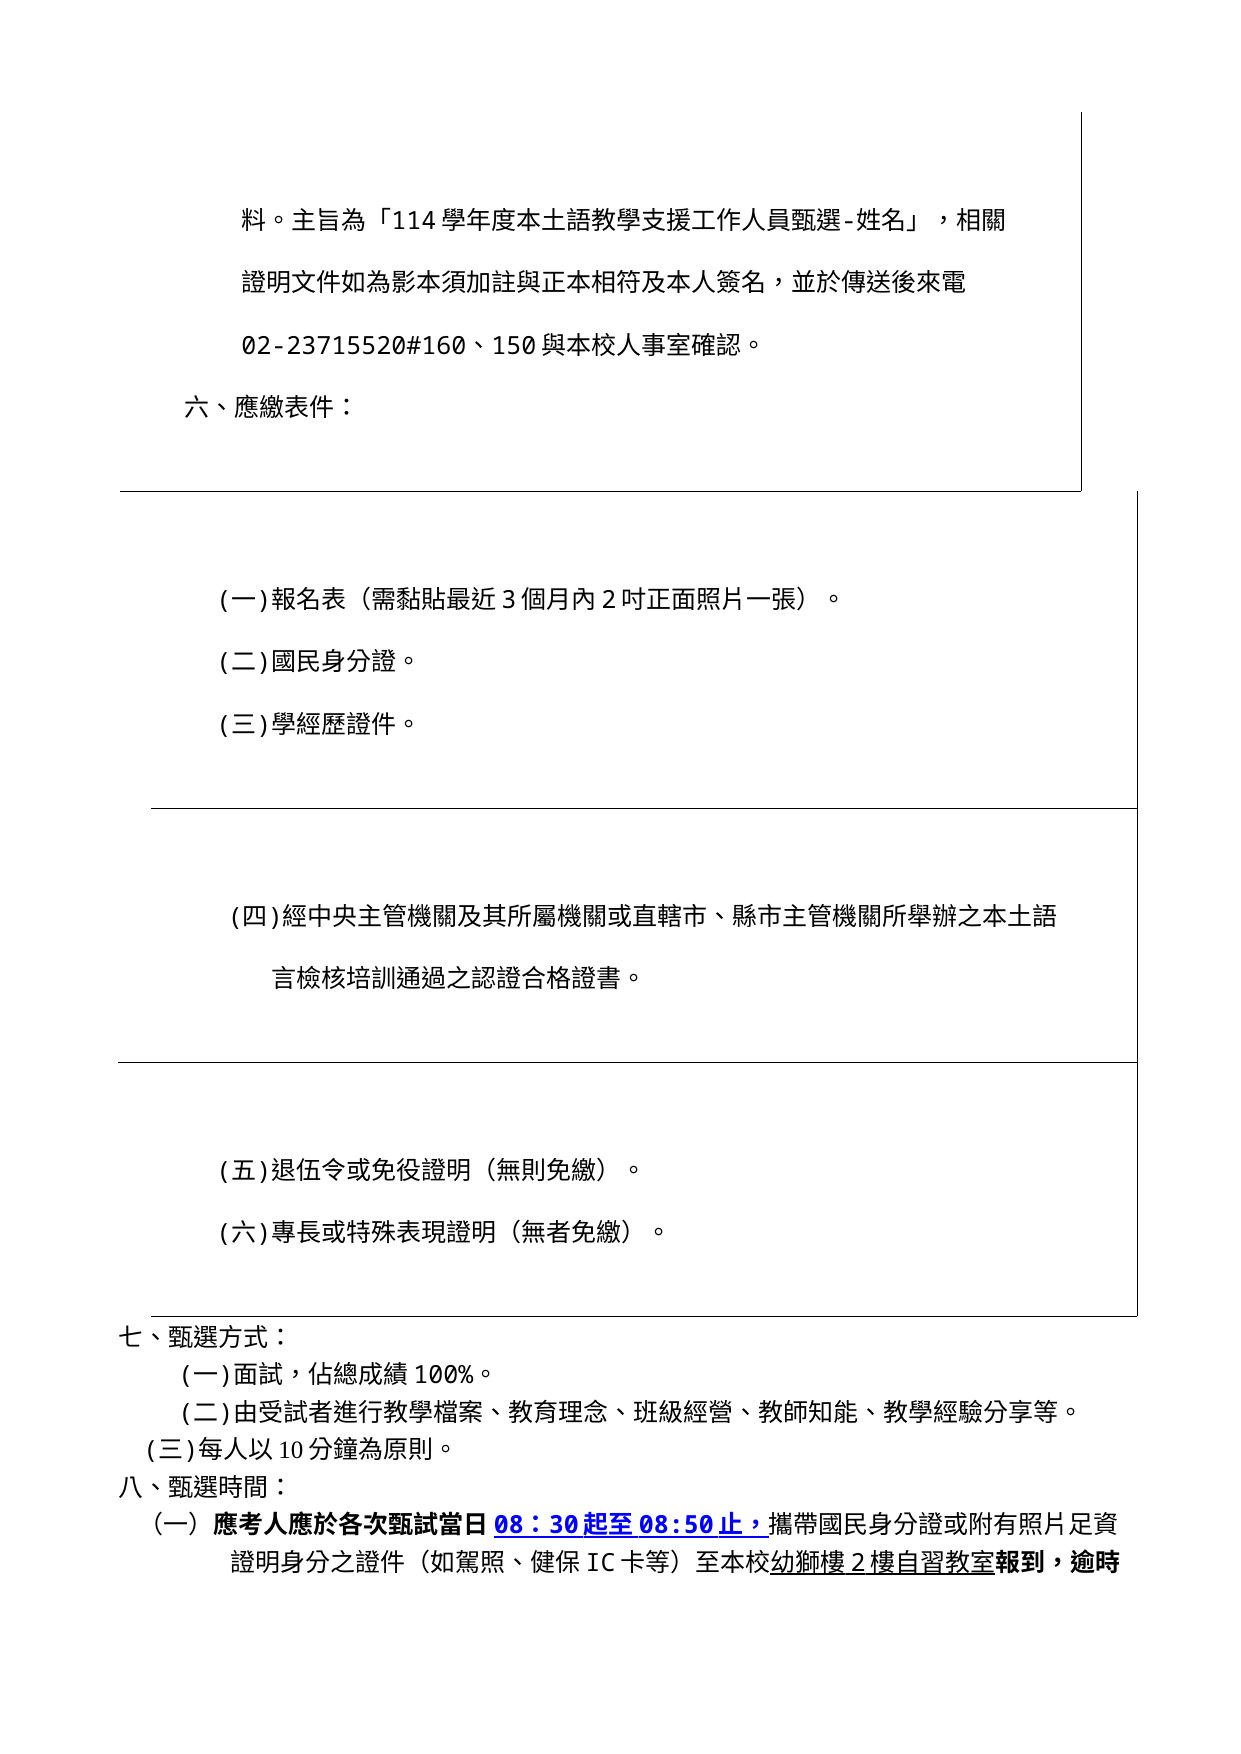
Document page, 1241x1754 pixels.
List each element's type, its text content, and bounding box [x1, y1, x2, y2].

text （一）應考人應於各次甄試當日08：30起至08:50止，攜帶國民身分證或附有照片足資證明身分之證件（如駕照、健保IC卡等）至本校幼獅樓2樓自習教室報到，逾時 [120, 1504, 1137, 1579]
text 六、應繳表件： [120, 364, 1081, 491]
text 料。主旨為「114學年度本土語教學支援工作人員甄選-姓名」，相關證明文件如為影本須加註與正本相符及本人簽名，並於傳送後來電 02-23715520#160、150與本校人事室確認。 [120, 112, 1081, 364]
text (一)報名表（需黏貼最近3個月內2吋正面照片一張）。 [151, 491, 1137, 618]
text (三)每人以10分鐘為原則。 [118, 1429, 1137, 1466]
text (四)經中央主管機關及其所屬機關或直轄市、縣市主管機關所舉辦之本土語言檢核培訓通過之認證合格證書。 [118, 808, 1137, 1062]
text (五)退伍令或免役證明（無則免繳）。 [151, 1062, 1137, 1189]
text (一)面試，佔總成績100%。 [118, 1354, 1137, 1391]
text 七、甄選方式： [118, 1316, 1137, 1354]
text (三)學經歷證件。 [151, 681, 1137, 808]
text (二)國民身分證。 [151, 618, 1137, 681]
text (二)由受試者進行教學檔案、教育理念、班級經營、教師知能、教學經驗分享等。 [118, 1391, 1137, 1429]
text (六)專長或特殊表現證明（無者免繳）。 [151, 1189, 1137, 1316]
text 八、甄選時間： [118, 1466, 1137, 1504]
